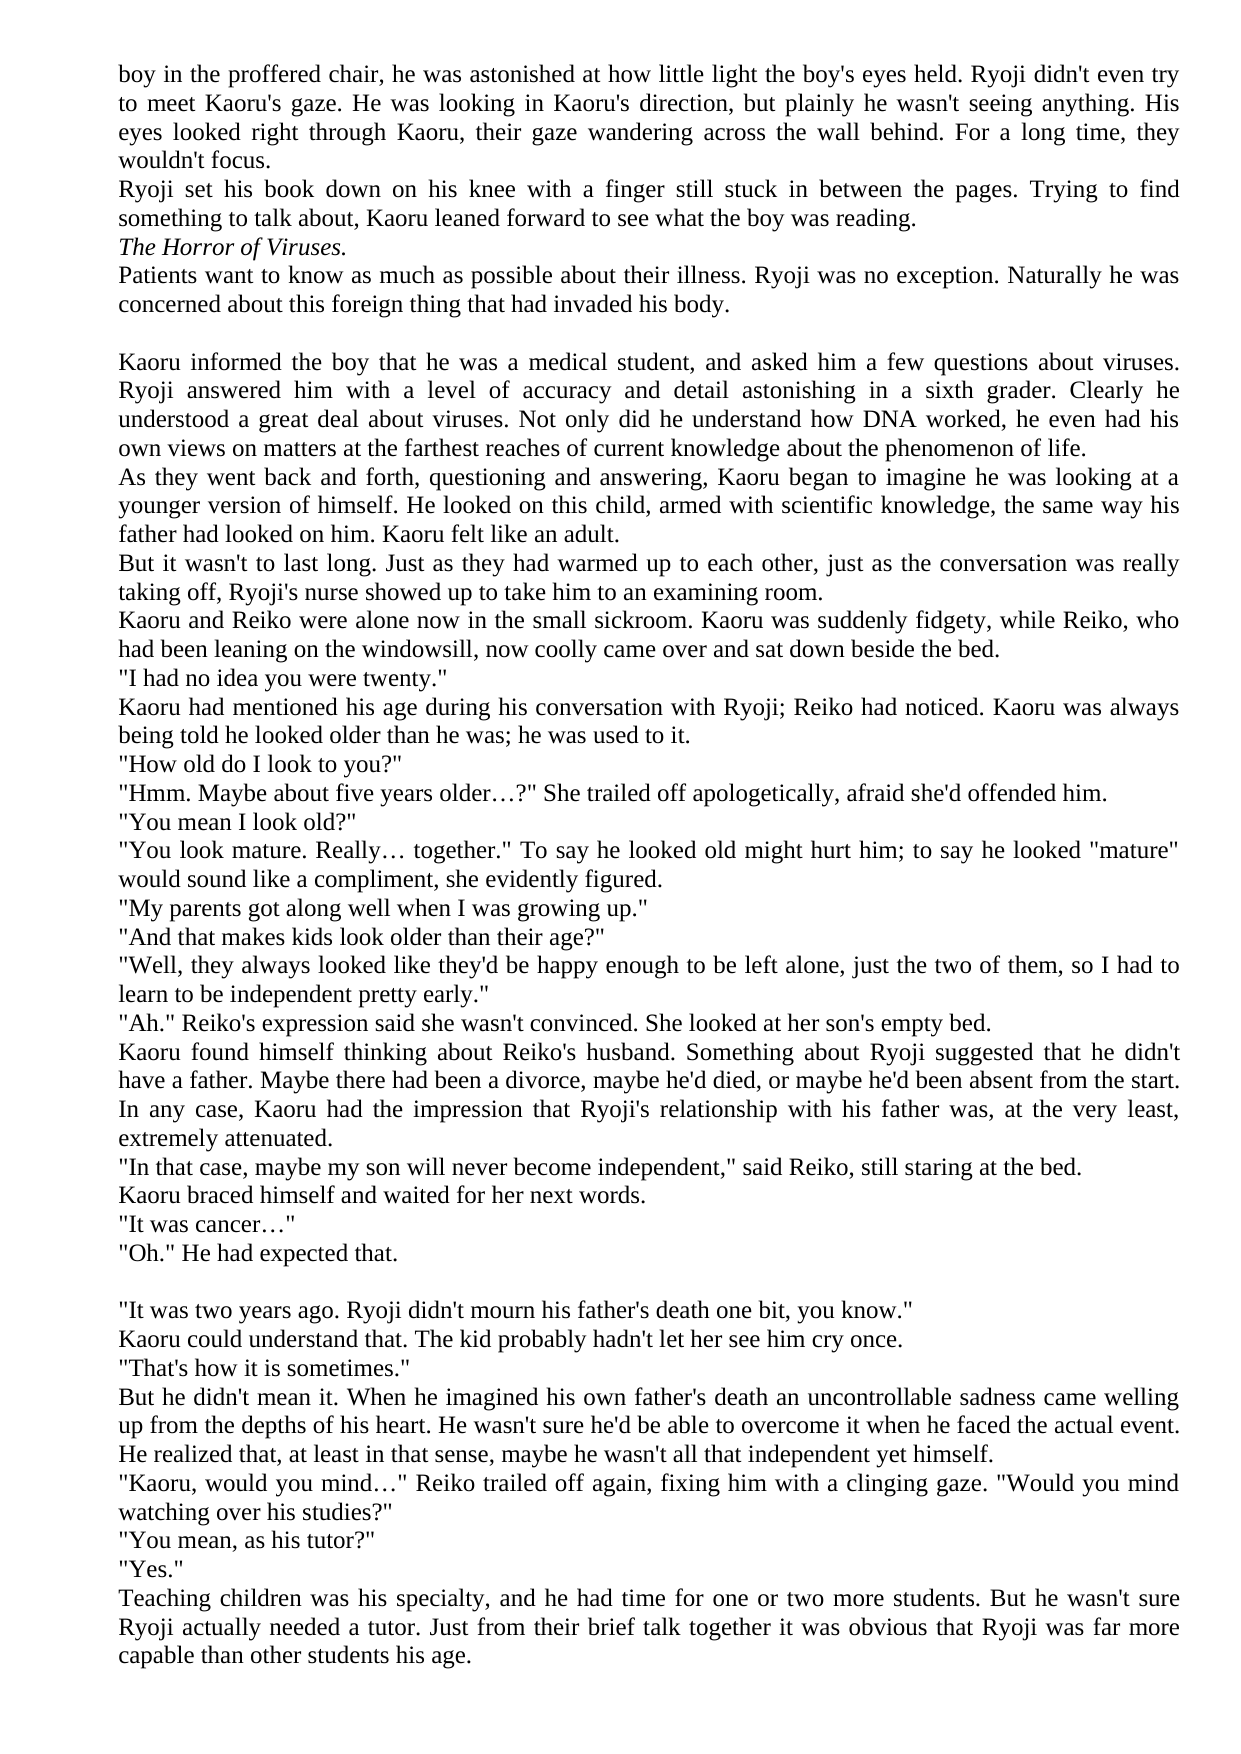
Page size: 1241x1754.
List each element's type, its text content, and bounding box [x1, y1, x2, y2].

text Kaoru and Reiko were alone now in the small sickroom. Kaoru was suddenly fidgety, while Reiko, who had been leaning on the windowsill, now coolly came over and sat down beside the bed. [118, 605, 1181, 663]
text "You look mature. Really… together." To say he looked old might hurt him; to say he looked "mature" would sound like a compliment, she evidently figured. [118, 835, 1181, 893]
text Kaoru could understand that. The kid probably hadn't let her see him cry once. [118, 1324, 1181, 1353]
text But it wasn't to last long. Just as they had warmed up to each other, just as the conversation was really taking off, Ryoji's nurse showed up to take him to an examining room. [118, 548, 1181, 605]
text "I had no idea you were twenty." [118, 663, 1181, 692]
text Ryoji set his book down on his knee with a finger still stuck in between the pages. Trying to find something to talk about, Kaoru leaned forward to see what the boy was reading. [118, 174, 1181, 232]
text "Hmm. Maybe about five years older…?" She trailed off apologetically, afraid she'd offended him. [118, 778, 1181, 807]
text "You mean I look old?" [118, 807, 1181, 835]
text "Well, they always looked like they'd be happy enough to be left alone, just the two of them, so I had to learn to be independent pretty early." [118, 950, 1181, 1008]
text "Ah." Reiko's expression said she wasn't convinced. She looked at her son's empty bed. [118, 1008, 1181, 1037]
text "In that case, maybe my son will never become independent," said Reiko, still staring at the bed. [118, 1152, 1181, 1180]
text "My parents got along well when I was growing up." [118, 893, 1181, 922]
text "And that makes kids look older than their age?" [118, 922, 1181, 950]
text "Kaoru, would you mind…" Reiko trailed off again, fixing him with a clinging gaze. "Would you mind watching over his studies?" [118, 1468, 1181, 1525]
text "It was cancer…" [118, 1209, 1181, 1238]
text boy in the proffered chair, he was astonished at how little light the boy's eyes held. Ryoji didn't even try to meet Kaoru's gaze. He was looking in Kaoru's direction, but plainly he wasn't seeing anything. His eyes looked right through Kaoru, their gaze wandering across the wall behind. For a long time, they wouldn't focus. [118, 59, 1181, 174]
text Patients want to know as much as possible about their illness. Ryoji was no exception. Naturally he was concerned about this foreign thing that had invaded his body. [118, 260, 1181, 318]
text "It was two years ago. Ryoji didn't mourn his father's death one bit, you know." [118, 1295, 1181, 1324]
text Kaoru braced himself and waited for her next words. [118, 1180, 1181, 1209]
text "You mean, as his tutor?" [118, 1525, 1181, 1554]
text The Horror of Viruses. [118, 232, 1181, 260]
text Teaching children was his specialty, and he had time for one or two more students. But he wasn't sure Ryoji actually needed a tutor. Just from their brief talk together it was obvious that Ryoji was far more capable than other students his age. [118, 1583, 1181, 1669]
text Kaoru found himself thinking about Reiko's husband. Something about Ryoji suggested that he didn't have a father. Maybe there had been a divorce, maybe he'd died, or maybe he'd been absent from the start. In any case, Kaoru had the impression that Ryoji's relationship with his father was, at the very least, extremely attenuated. [118, 1037, 1181, 1152]
text Kaoru had mentioned his age during his conversation with Ryoji; Reiko had noticed. Kaoru was always being told he looked older than he was; he was used to it. [118, 692, 1181, 749]
text "That's how it is sometimes." [118, 1353, 1181, 1382]
text Kaoru informed the boy that he was a medical student, and asked him a few questions about viruses. Ryoji answered him with a level of accuracy and detail astonishing in a sixth grader. Clearly he understood a great deal about viruses. Not only did he understand how DNA worked, he even had his own views on matters at the farthest reaches of current knowledge about the phenomenon of life. [118, 347, 1181, 462]
text As they went back and forth, questioning and answering, Kaoru began to imagine he was looking at a younger version of himself. He looked on this child, armed with scientific knowledge, the same way his father had looked on him. Kaoru felt like an adult. [118, 462, 1181, 548]
text "How old do I look to you?" [118, 749, 1181, 778]
text "Oh." He had expected that. [118, 1238, 1181, 1267]
text But he didn't mean it. When he imagined his own father's death an uncontrollable sadness came welling up from the depths of his heart. He wasn't sure he'd be able to overcome it when he faced the actual event. He realized that, at least in that sense, maybe he wasn't all that independent yet himself. [118, 1382, 1181, 1468]
text "Yes." [118, 1554, 1181, 1583]
